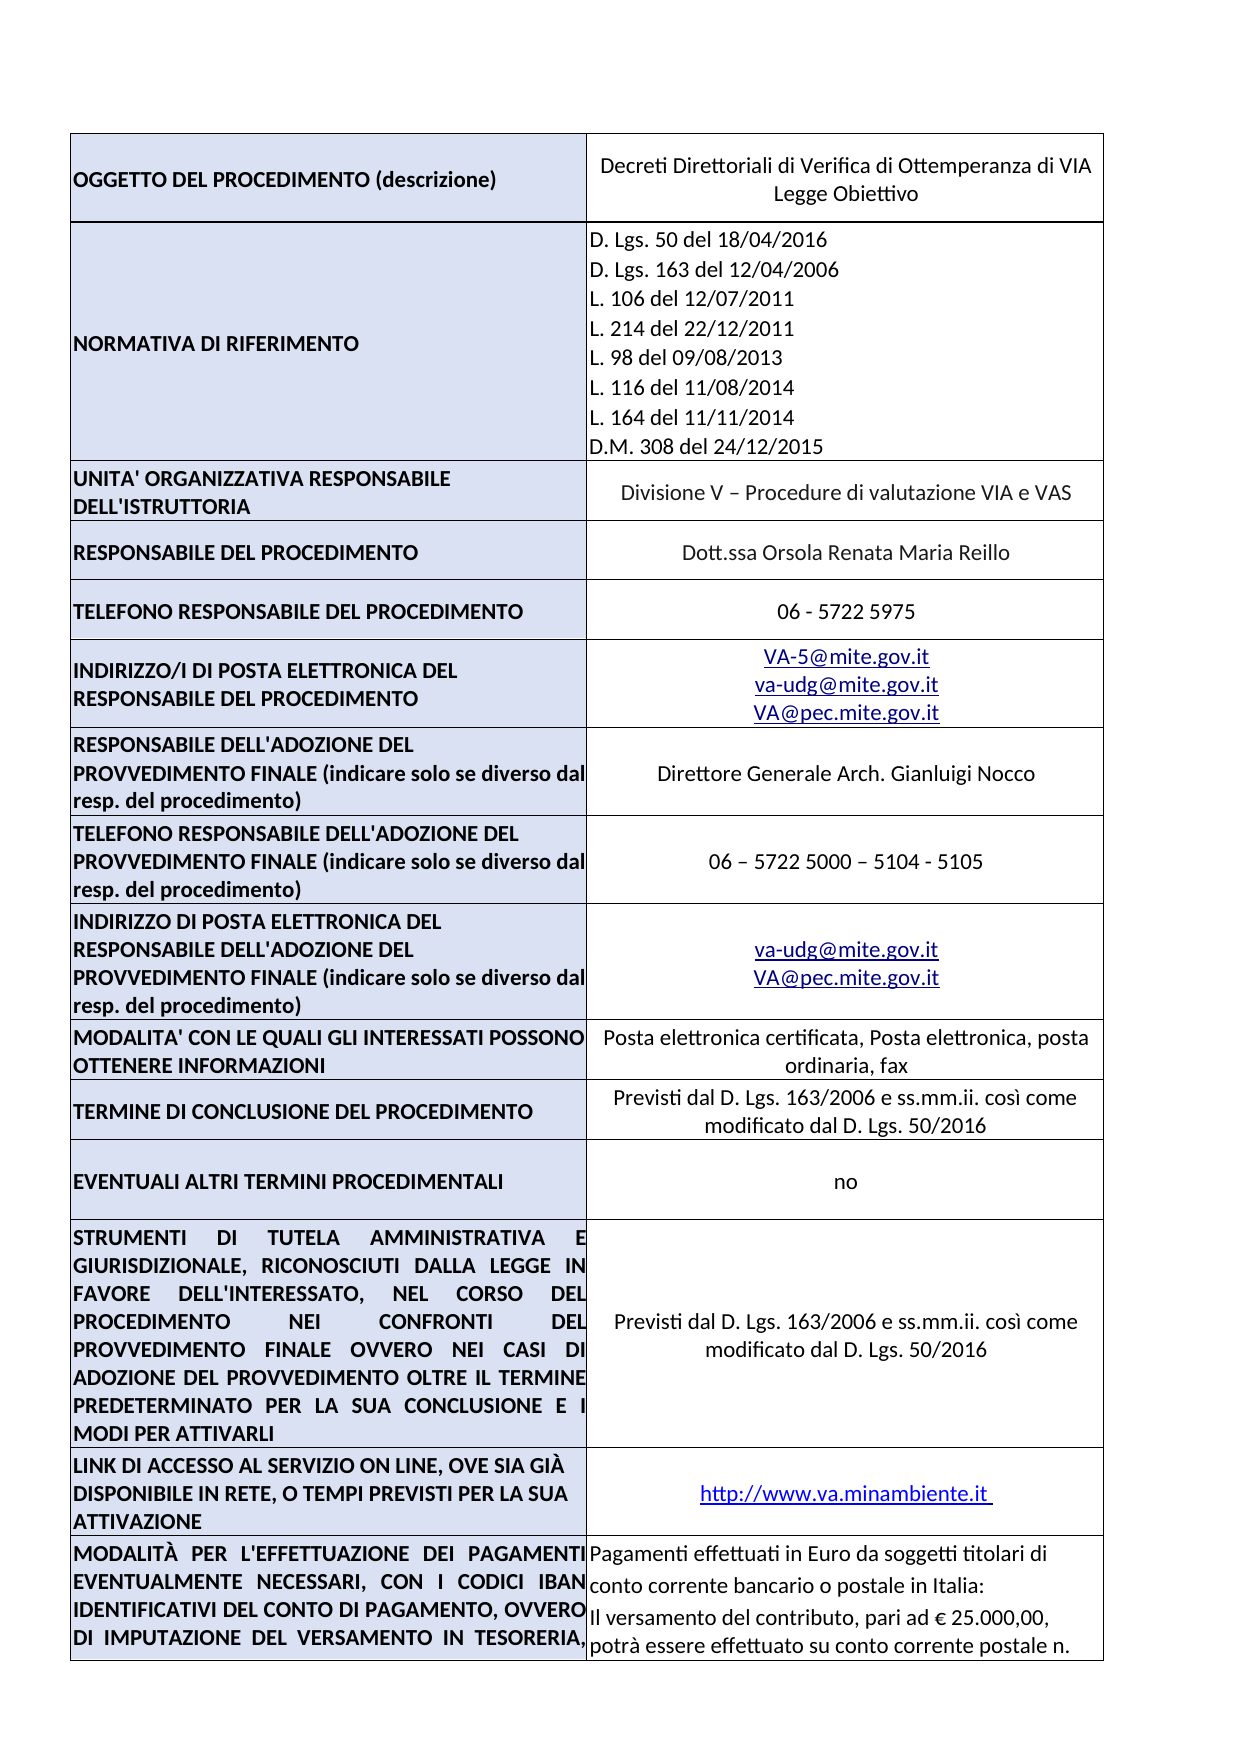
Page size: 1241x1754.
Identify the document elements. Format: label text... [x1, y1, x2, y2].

table_cell http://www.va.minambiente.it [587, 1448, 1103, 1535]
table_cell 06 – 5722 5000 – 5104 - 5105 [587, 816, 1103, 903]
table_cell D. Lgs. 50 del 18/04/2016 D. Lgs. 163 del 12/04/2006 L. 106 del 12/07/2011 L. 214 del 22/12/2011 L. 98 del 09/08/2013 L. 116 del 11/08/2014 L. 164 del 11/11/2014 D.M. 308 del 24/12/2015 [587, 223, 1103, 460]
table_cell 06 - 5722 5975 [587, 580, 1103, 638]
table_cell MODALITA' CON LE QUALI GLI INTERESSATI POSSONO OTTENERE INFORMAZIONI [71, 1020, 586, 1079]
table_cell NORMATIVA DI RIFERIMENTO [71, 223, 586, 460]
table_cell Posta elettronica certificata, Posta elettronica, posta ordinaria, fax [587, 1020, 1103, 1079]
table_cell LINK DI ACCESSO AL SERVIZIO ON LINE, OVE SIA GIÀ DISPONIBILE IN RETE, O TEMPI PREVISTI PER LA SUA ATTIVAZIONE [71, 1448, 586, 1535]
table_cell VA-5@mite.gov.it va-udg@mite.gov.it VA@pec.mite.gov.it [587, 640, 1103, 727]
table_cell TELEFONO RESPONSABILE DEL PROCEDIMENTO [71, 580, 586, 638]
table_cell UNITA' ORGANIZZATIVA RESPONSABILE DELL'ISTRUTTORIA [71, 461, 586, 520]
table_cell MODALITÀ PER L'EFFETTUAZIONE DEI PAGAMENTI EVENTUALMENTE NECESSARI, CON I CODICI IBAN IDENTIFICATIVI DEL CONTO DI PAGAMENTO, OVVERO DI IMPUTAZIONE DEL VERSAMENTO IN TESORERIA, [71, 1536, 586, 1659]
table_cell va-udg@mite.gov.it VA@pec.mite.gov.it [587, 904, 1103, 1019]
table_cell Previsti dal D. Lgs. 163/2006 e ss.mm.ii. così come modificato dal D. Lgs. 50/2016 [587, 1080, 1103, 1139]
table_cell INDIRIZZO DI POSTA ELETTRONICA DEL RESPONSABILE DELL'ADOZIONE DEL PROVVEDIMENTO FINALE (indicare solo se diverso dal resp. del procedimento) [71, 904, 586, 1019]
table_cell Pagamenti effettuati in Euro da soggetti titolari di conto corrente bancario o postale in Italia: Il versamento del contributo, pari ad € 25.000,00, potrà essere effettuato su conto corrente postale n. [587, 1536, 1103, 1659]
table_cell STRUMENTI DI TUTELA AMMINISTRATIVA E GIURISDIZIONALE, RICONOSCIUTI DALLA LEGGE IN FAVORE DELL'INTERESSATO, NEL CORSO DEL PROCEDIMENTO NEI CONFRONTI DEL PROVVEDIMENTO FINALE OVVERO NEI CASI DI ADOZIONE DEL PROVVEDIMENTO OLTRE IL TERMINE PREDETERMINATO PER LA SUA CONCLUSIONE E I MODI PER ATTIVARLI [71, 1220, 586, 1447]
table_cell Direttore Generale Arch. Gianluigi Nocco [587, 728, 1103, 815]
table_cell RESPONSABILE DEL PROCEDIMENTO [71, 521, 586, 579]
table_cell EVENTUALI ALTRI TERMINI PROCEDIMENTALI [71, 1140, 586, 1219]
table_cell TERMINE DI CONCLUSIONE DEL PROCEDIMENTO [71, 1080, 586, 1139]
table_cell Divisione V – Procedure di valutazione VIA e VAS [587, 461, 1103, 520]
table_cell INDIRIZZO/I DI POSTA ELETTRONICA DEL RESPONSABILE DEL PROCEDIMENTO [71, 640, 586, 727]
table_cell no [587, 1140, 1103, 1219]
table_cell RESPONSABILE DELL'ADOZIONE DEL PROVVEDIMENTO FINALE (indicare solo se diverso dal resp. del procedimento) [71, 728, 586, 815]
table_cell Dott.ssa Orsola Renata Maria Reillo [587, 521, 1103, 579]
table_cell TELEFONO RESPONSABILE DELL'ADOZIONE DEL PROVVEDIMENTO FINALE (indicare solo se diverso dal resp. del procedimento) [71, 816, 586, 903]
table_cell Previsti dal D. Lgs. 163/2006 e ss.mm.ii. così come modificato dal D. Lgs. 50/2016 [587, 1220, 1103, 1447]
table_cell OGGETTO DEL PROCEDIMENTO (descrizione) [71, 134, 586, 221]
table_cell Decreti Direttoriali di Verifica di Ottemperanza di VIA Legge Obiettivo [587, 134, 1103, 221]
